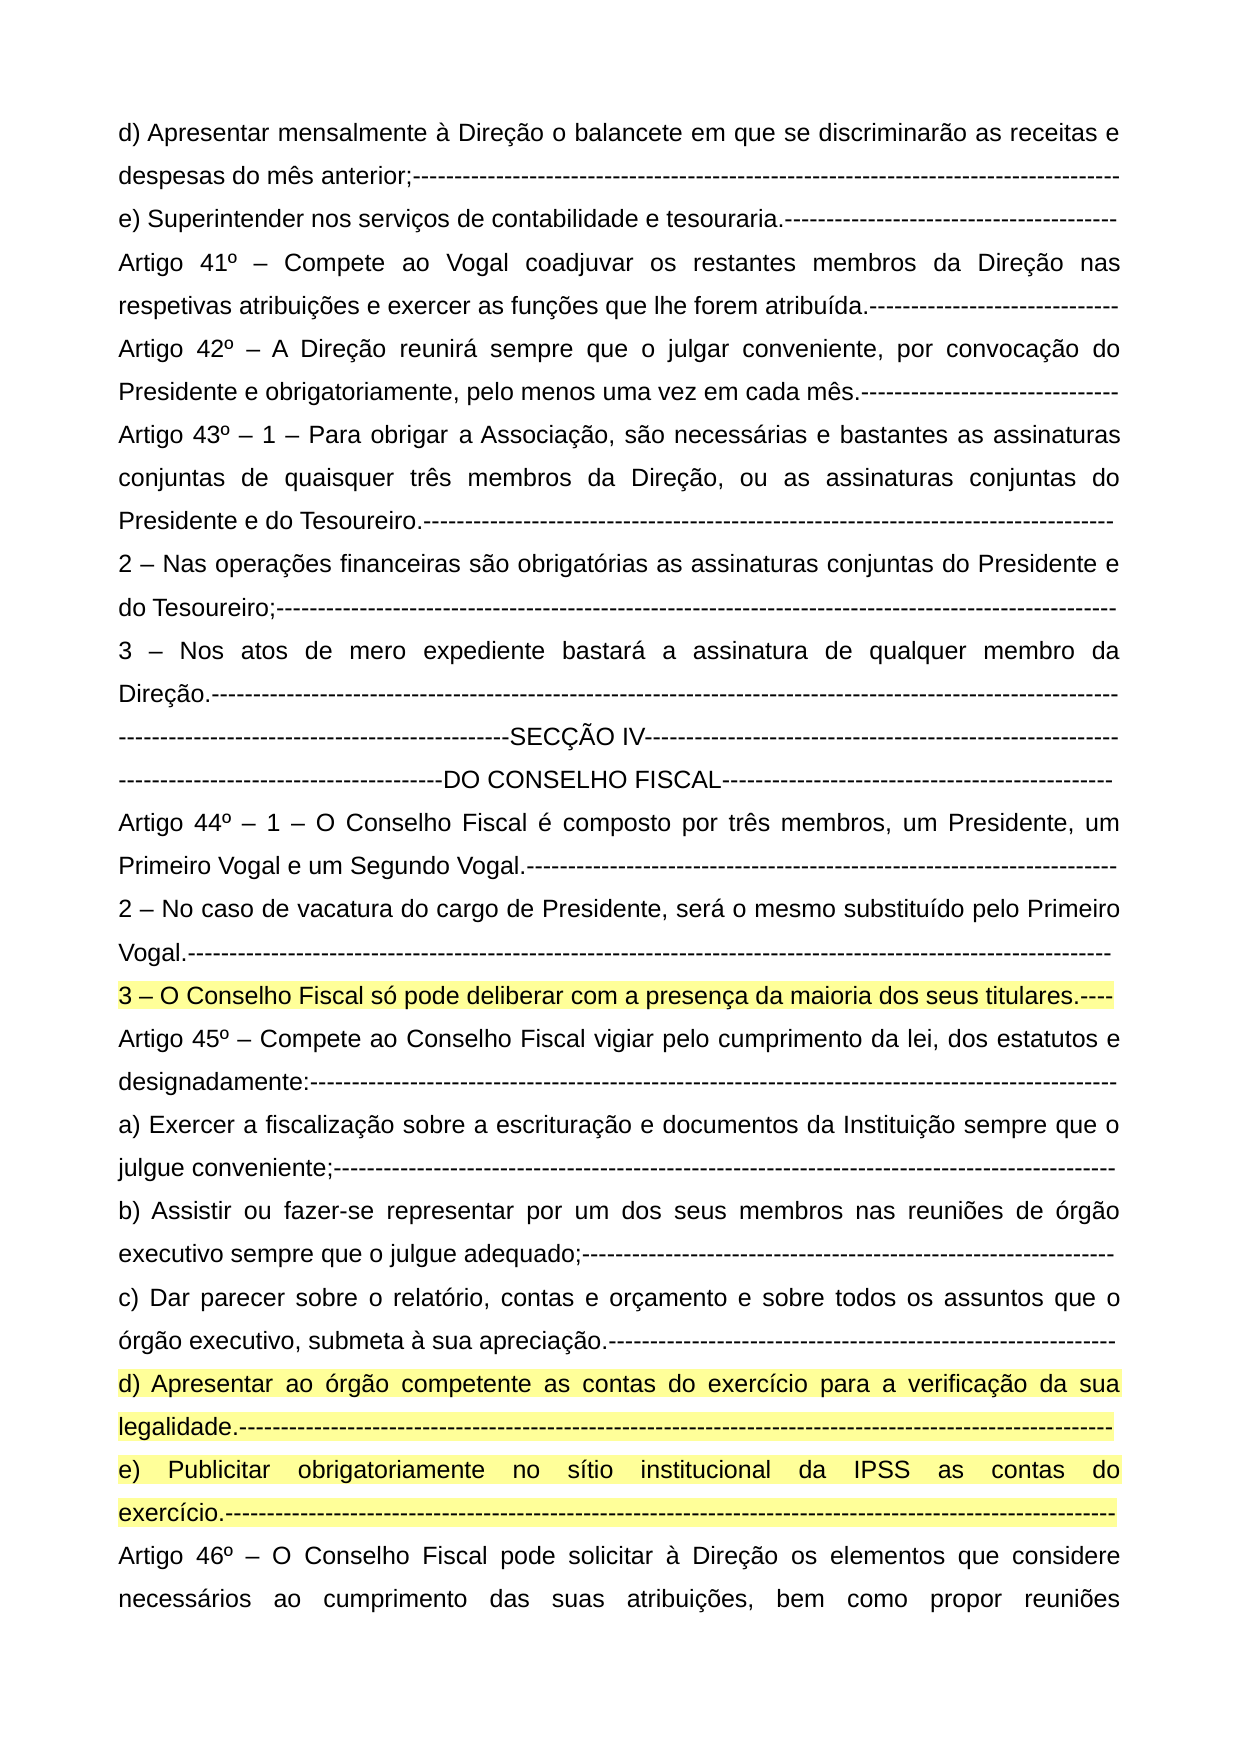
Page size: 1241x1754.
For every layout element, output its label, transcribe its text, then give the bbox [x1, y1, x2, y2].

text Artigo 42º – A Direção reunirá sempre que o julgar conveniente, por convocação do Presidente e obrigatoriamente, pelo menos uma vez em cada mês.------------------------------- [118, 334, 1122, 406]
text 3 – Nos atos de mero expediente bastará a assinatura de qualquer membro da Direção.------------------------------------------------------------------------------------------------------------- [118, 636, 1122, 707]
text Artigo 43º – 1 – Para obrigar a Associação, são necessárias e bastantes as assinaturas conjuntas de quaisquer três membros da Direção, ou as assinaturas conjuntas do Presidente e do Tesoureiro.----------------------------------------------------------------------------------- [118, 420, 1122, 535]
text d) Apresentar mensalmente à Direção o balancete em que se discriminarão as receitas e despesas do mês anterior;------------------------------------------------------------------------------------- [118, 118, 1122, 190]
text Artigo 41º – Compete ao Vogal coadjuvar os restantes membros da Direção nas respetivas atribuições e exercer as funções que lhe forem atribuída.------------------------------ [118, 247, 1122, 319]
text Artigo 46º – O Conselho Fiscal pode solicitar à Direção os elementos que considere necessários ao cumprimento das suas atribuições, bem como propor reuniões [118, 1541, 1122, 1613]
text Artigo 45º – Compete ao Conselho Fiscal vigiar pelo cumprimento da lei, dos estatutos e designadamente:------------------------------------------------------------------------------------------------- [118, 1024, 1122, 1096]
text e) Publicitar obrigatoriamente no sítio institucional da IPSS as contas do exercício.----------------------------------------------------------------------------------------------------------- [118, 1455, 1122, 1527]
text c) Dar parecer sobre o relatório, contas e orçamento e sobre todos os assuntos que o órgão executivo, submeta à sua apreciação.------------------------------------------------------------- [118, 1282, 1122, 1354]
text 3 – O Conselho Fiscal só pode deliberar com a presença da maioria dos seus titulares.---- [118, 981, 1122, 1009]
text 2 – No caso de vacatura do cargo de Presidente, será o mesmo substituído pelo Primeiro Vogal.--------------------------------------------------------------------------------------------------------------- [118, 894, 1122, 966]
text e) Superintender nos serviços de contabilidade e tesouraria.---------------------------------------- [118, 204, 1122, 233]
text a) Exercer a fiscalização sobre a escrituração e documentos da Instituição sempre que o julgue conveniente;---------------------------------------------------------------------------------------------- [118, 1110, 1122, 1182]
text -----------------------------------------------SECÇÃO IV--------------------------------------------------------- [118, 722, 1122, 751]
text b) Assistir ou fazer-se representar por um dos seus membros nas reuniões de órgão executivo sempre que o julgue adequado;---------------------------------------------------------------- [118, 1196, 1122, 1268]
text 2 – Nas operações financeiras são obrigatórias as assinaturas conjuntas do Presidente e do Tesoureiro;----------------------------------------------------------------------------------------------------- [118, 549, 1122, 621]
text Artigo 44º – 1 – O Conselho Fiscal é composto por três membros, um Presidente, um Primeiro Vogal e um Segundo Vogal.----------------------------------------------------------------------- [118, 808, 1122, 880]
text ---------------------------------------DO CONSELHO FISCAL----------------------------------------------- [118, 765, 1122, 794]
text d) Apresentar ao órgão competente as contas do exercício para a verificação da sua legalidade.--------------------------------------------------------------------------------------------------------- [118, 1369, 1122, 1441]
